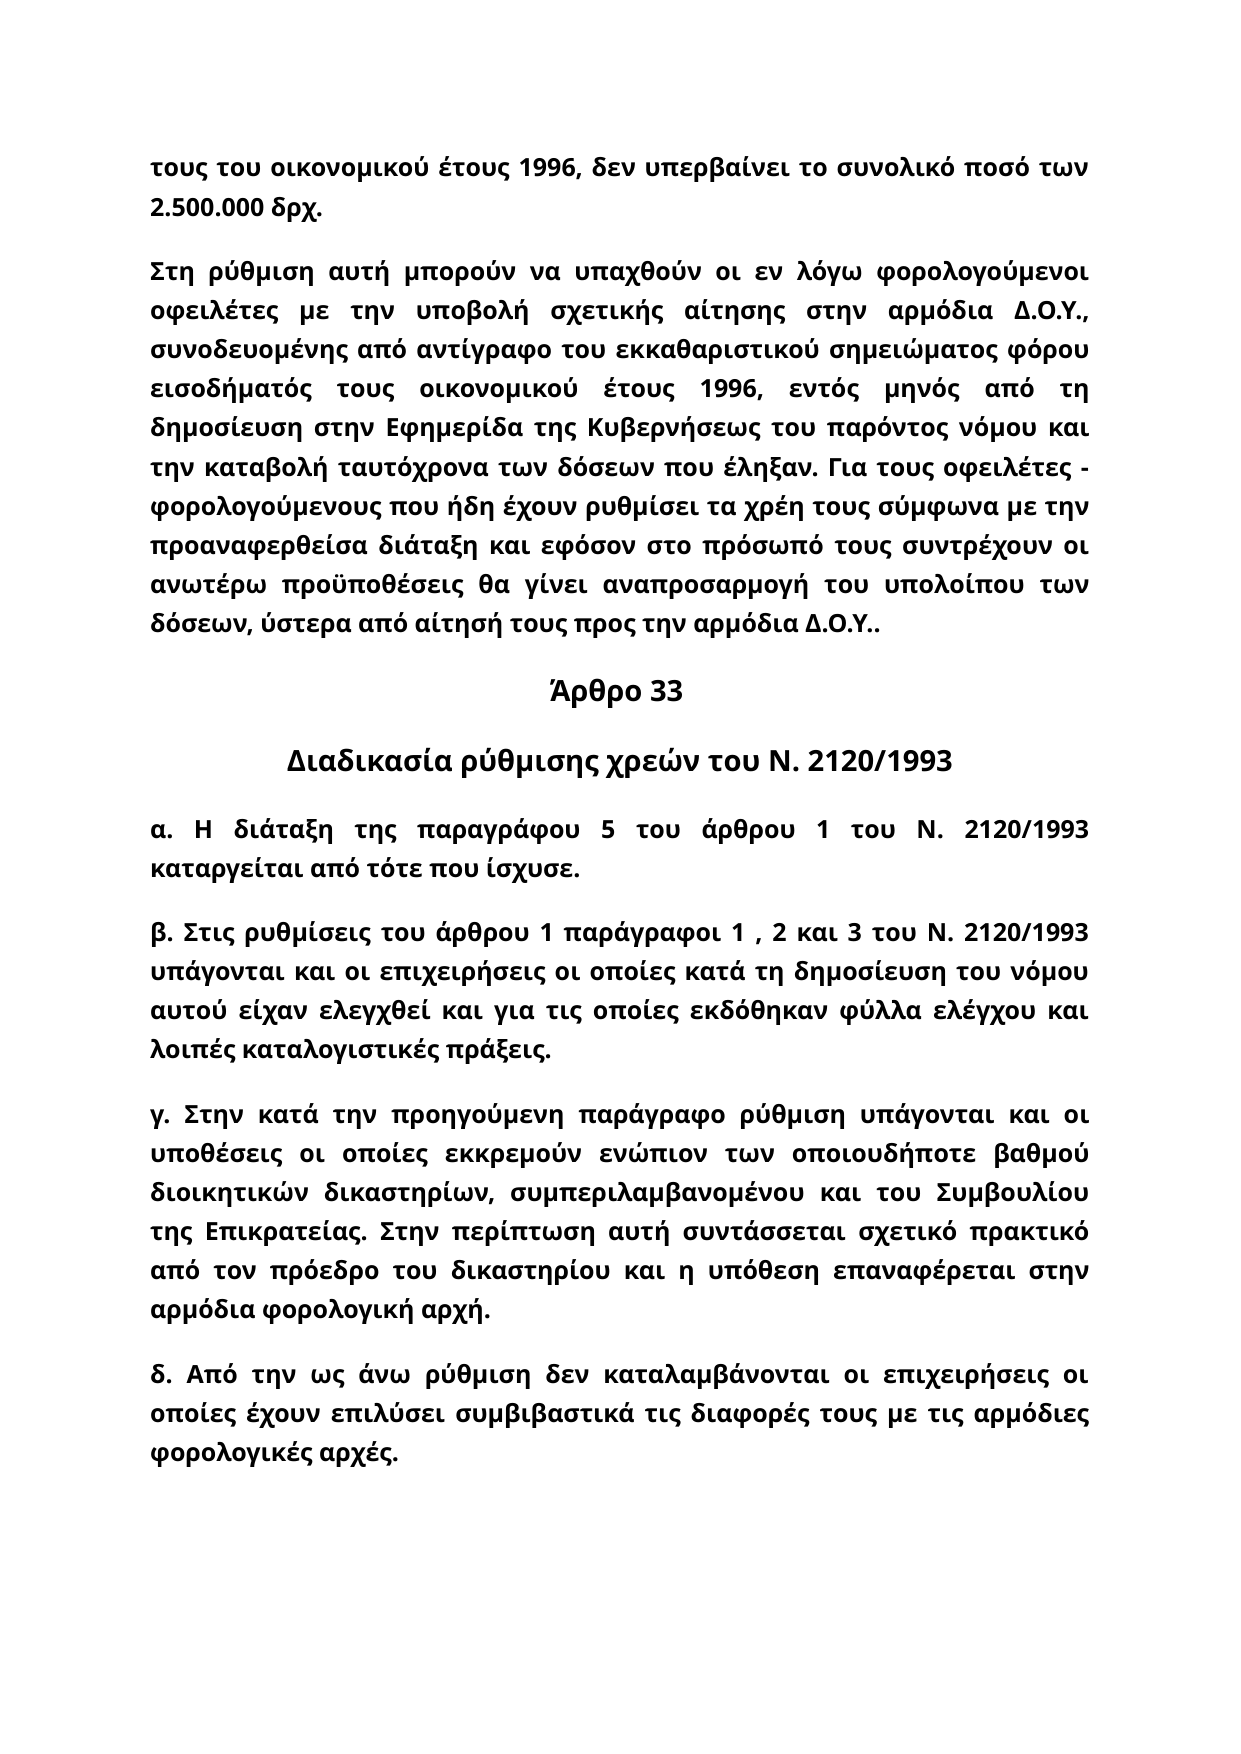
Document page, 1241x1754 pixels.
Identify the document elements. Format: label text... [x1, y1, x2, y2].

text β. Στις ρυθμίσεις του άρθρου 1 παράγραφοι 1 , 2 και 3 του Ν. 2120/1993 υπάγονται και οι επιχειρήσεις οι οποίες κατά τη δημοσίευση του νόμου αυτού είχαν ελεγχθεί και για τις οποίες εκδόθηκαν φύλλα ελέγχου και λοιπές καταλογιστικές πράξεις. [150, 914, 1090, 1066]
text α. Η διάταξη της παραγράφου 5 του άρθρου 1 του Ν. 2120/1993 καταργείται από τότε που ίσχυσε. [150, 811, 1090, 884]
text τους του οικονομικού έτους 1996, δεν υπερβαίνει το συνολικό ποσό των 2.500.000 δρχ. [150, 150, 1090, 223]
subtitle Διαδικασία ρύθμισης χρεών του Ν. 2120/1993 [150, 741, 1090, 780]
subtitle Άρθρο 33 [150, 670, 1090, 710]
text γ. Στην κατά την προηγούμενη παράγραφο ρύθμιση υπάγονται και οι υποθέσεις οι οποίες εκκρεμούν ενώπιον των οποιουδήποτε βαθμού διοικητικών δικαστηρίων, συμπεριλαμβανομένου και του Συμβουλίου της Επικρατείας. Στην περίπτωση αυτή συντάσσεται σχετικό πρακτικό από τον πρόεδρο του δικαστηρίου και η υπόθεση επαναφέρεται στην αρμόδια φορολογική αρχή. [150, 1096, 1090, 1326]
text δ. Από την ως άνω ρύθμιση δεν καταλαμβάνονται οι επιχειρήσεις οι οποίες έχουν επιλύσει συμβιβαστικά τις διαφορές τους με τις αρμόδιες φορολογικές αρχές. [150, 1356, 1090, 1469]
text Στη ρύθμιση αυτή μπορούν να υπαχθούν οι εν λόγω φορολογούμενοι οφειλέτες με την υποβολή σχετικής αίτησης στην αρμόδια Δ.Ο.Υ., συνοδευομένης από αντίγραφο του εκκαθαριστικού σημειώματος φόρου εισοδήματός τους οικονομικού έτους 1996, εντός μηνός από τη δημοσίευση στην Εφημερίδα της Κυβερνήσεως του παρόντος νόμου και την καταβολή ταυτόχρονα των δόσεων που έληξαν. Για τους οφειλέτες - φορολογούμενους που ήδη έχουν ρυθμίσει τα χρέη τους σύμφωνα με την προαναφερθείσα διάταξη και εφόσον στο πρόσωπό τους συντρέχουν οι ανωτέρω προϋποθέσεις θα γίνει αναπροσαρμογή του υπολοίπου των δόσεων, ύστερα από αίτησή τους προς την αρμόδια Δ.Ο.Υ.. [150, 253, 1090, 640]
